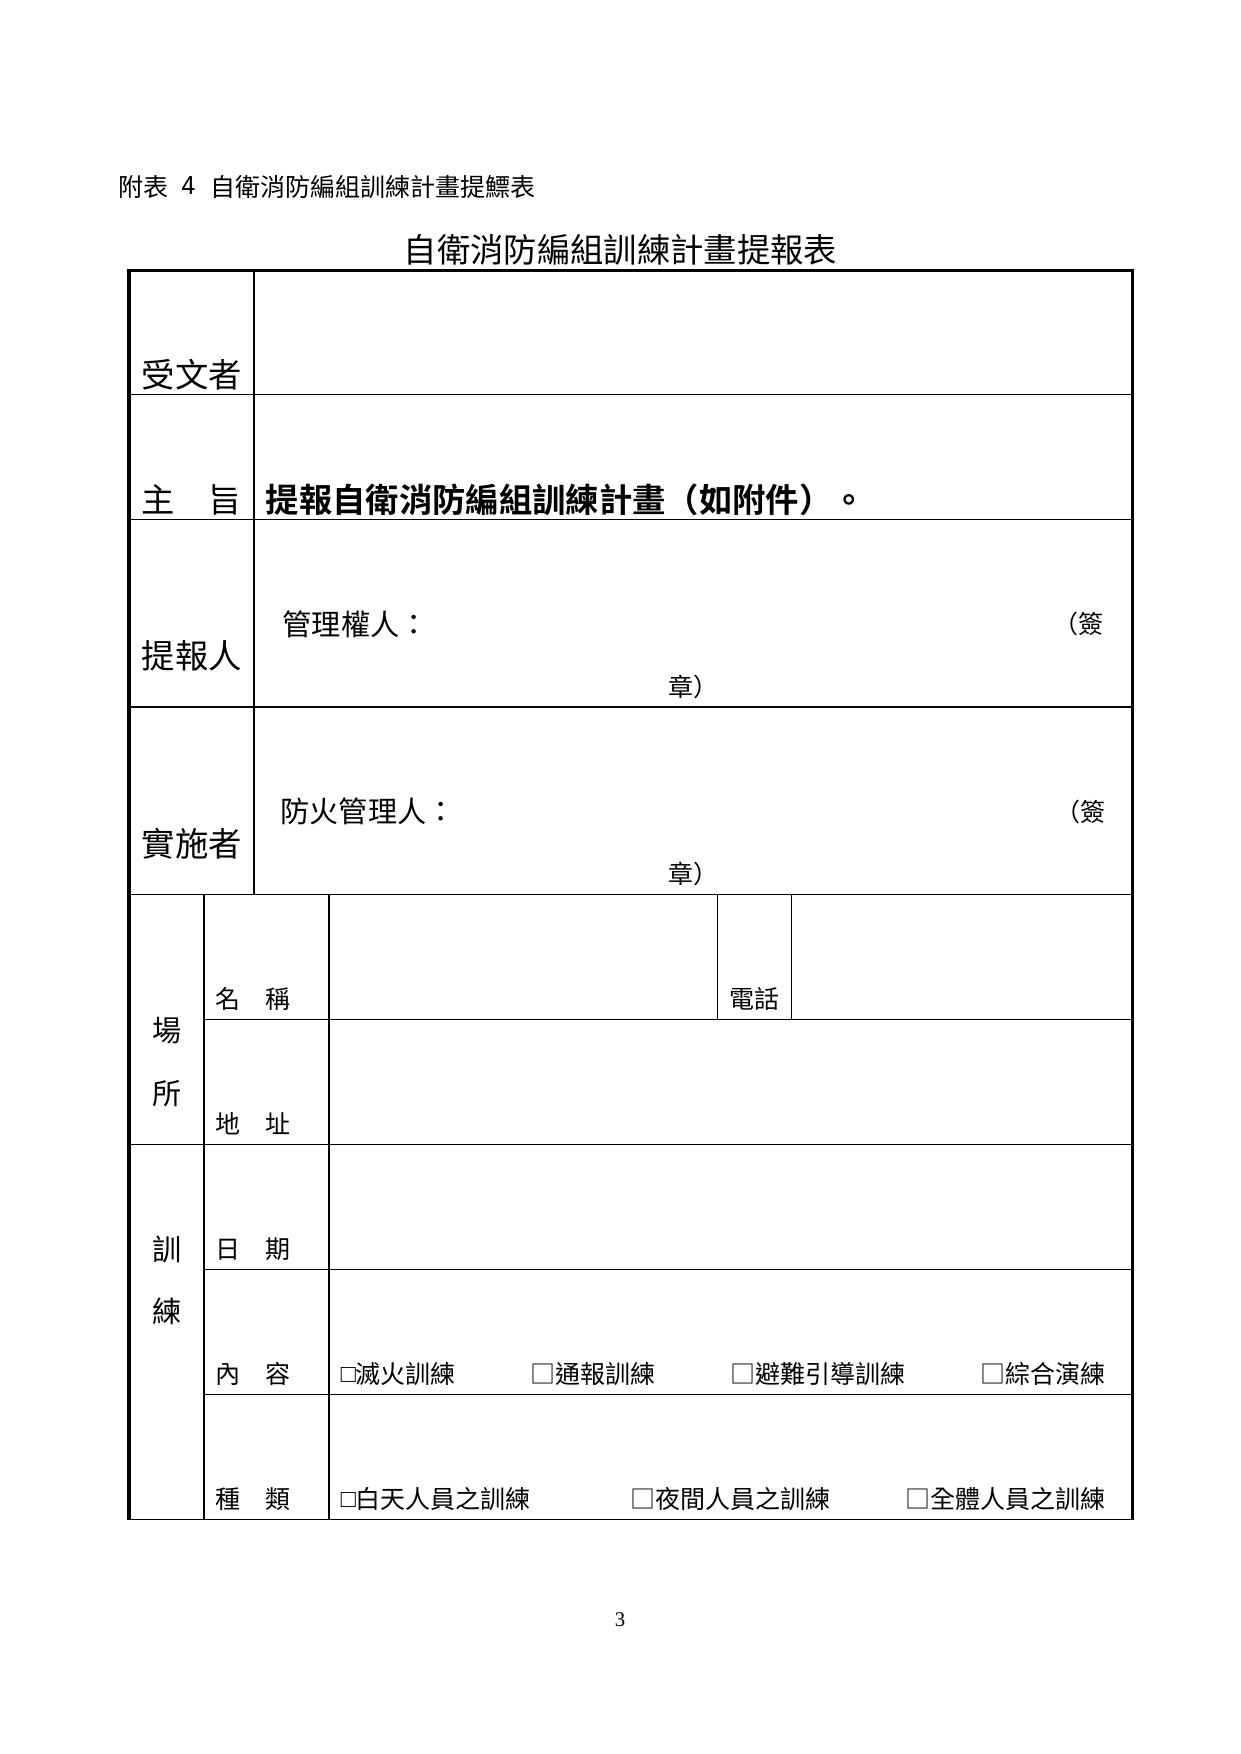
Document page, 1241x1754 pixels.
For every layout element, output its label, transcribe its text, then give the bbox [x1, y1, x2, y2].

table_cell 地 址 [205, 1020, 328, 1143]
table_cell 訓 練 [131, 1145, 203, 1518]
table_cell 提報自衛消防編組訓練計畫（如附件）。 [255, 395, 1131, 518]
table_cell [330, 895, 717, 1018]
table_cell 名 稱 [205, 895, 328, 1018]
table_header 受文者 [131, 272, 253, 393]
table_cell □滅火訓練 □通報訓練 □避難引導訓練 □綜合演練 [330, 1270, 1131, 1393]
table_cell 防火管理人： （簽章） [255, 708, 1131, 893]
table_cell 場 所 [131, 895, 203, 1143]
table_cell 管理權人： （簽章） [255, 520, 1131, 706]
text 附表 4 自衛消防編組訓練計畫提鰾表 [118, 143, 1122, 206]
table_cell 電話 [718, 895, 791, 1018]
table_cell 日 期 [205, 1145, 328, 1268]
table_cell 主 旨 [131, 395, 253, 518]
table_header [255, 272, 1131, 393]
table_cell [330, 1020, 1131, 1143]
table_cell 實施者 [131, 708, 253, 893]
table_cell [330, 1145, 1131, 1268]
table_cell 內 容 [205, 1270, 328, 1393]
table_cell □白天人員之訓練 □夜間人員之訓練 □全體人員之訓練 [330, 1395, 1131, 1518]
text 自衛消防編組訓練計畫提報表 [118, 206, 1122, 268]
table_cell [792, 895, 1131, 1018]
table_cell 種 類 [205, 1395, 328, 1518]
table_cell 提報人 [131, 520, 253, 706]
